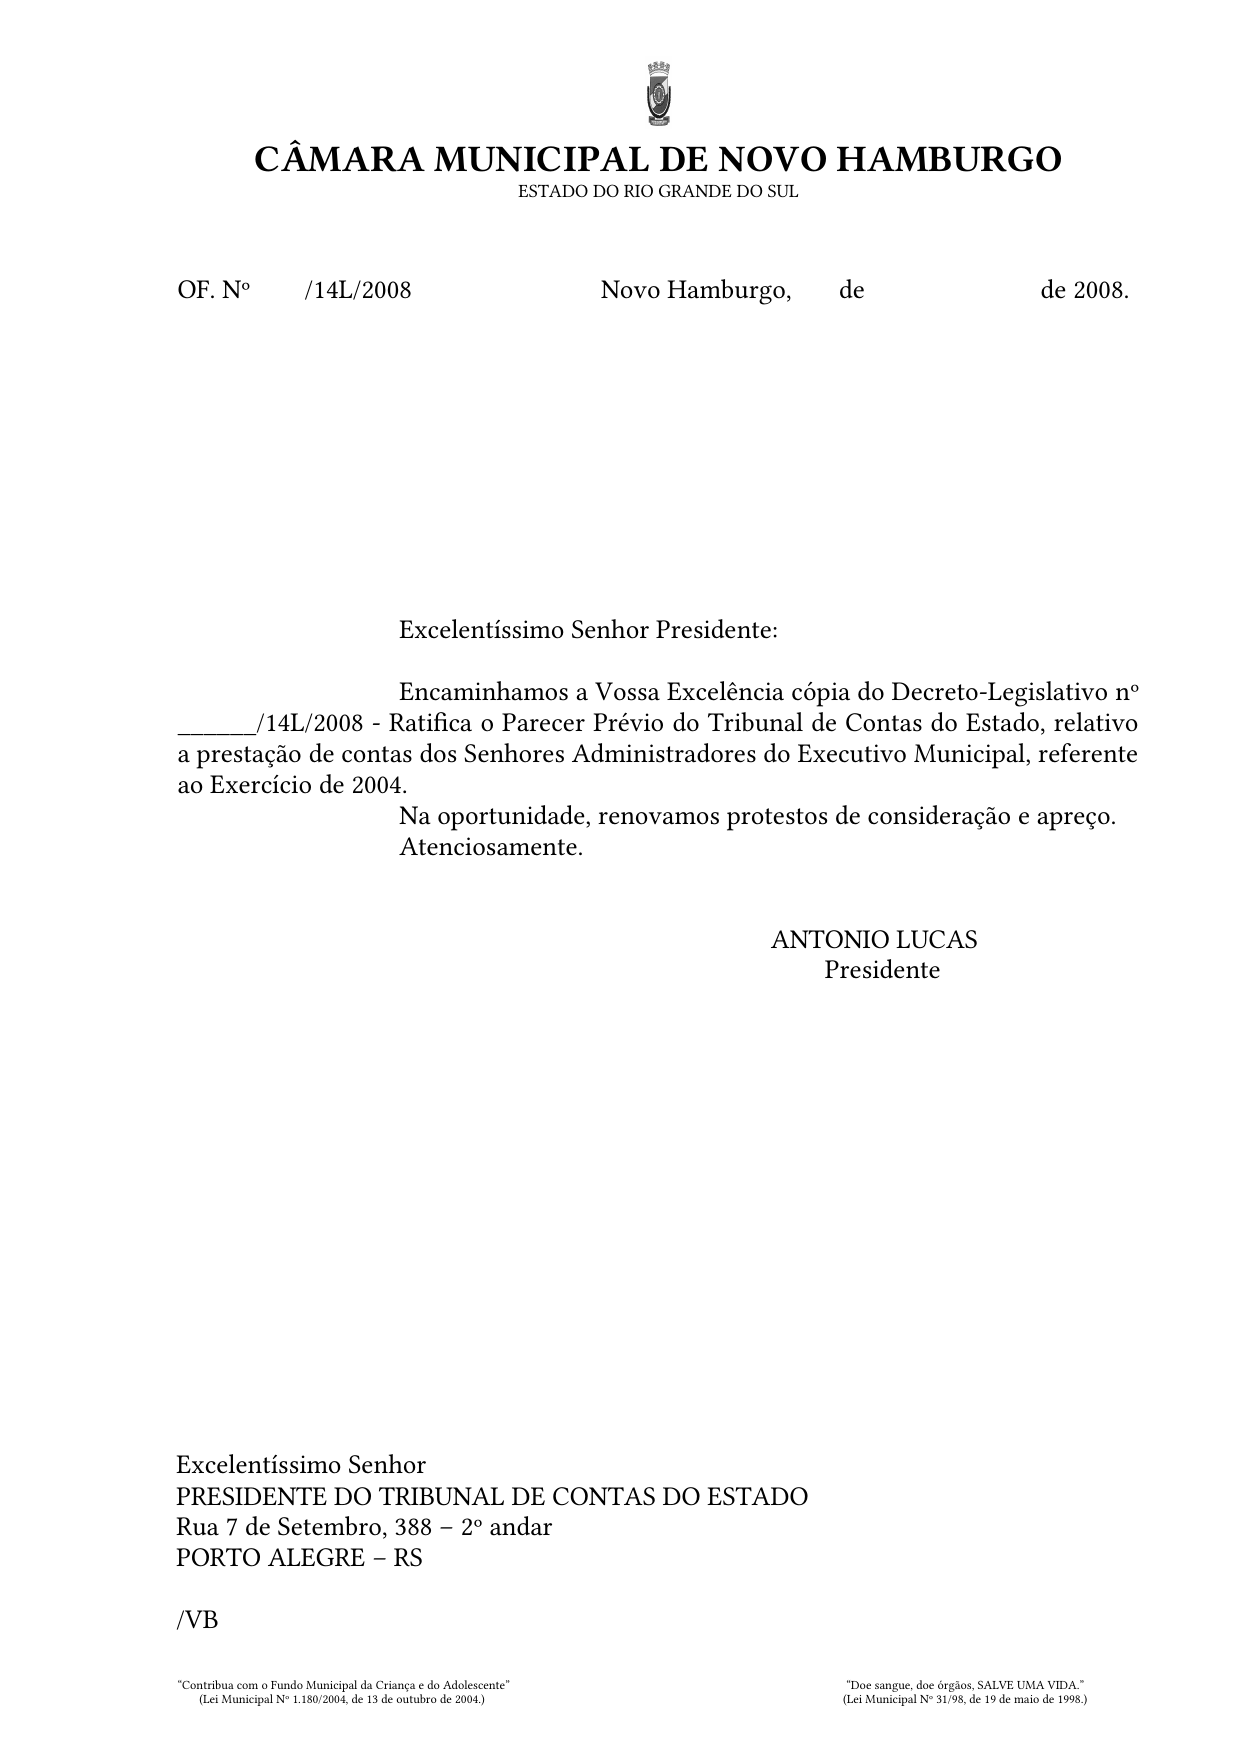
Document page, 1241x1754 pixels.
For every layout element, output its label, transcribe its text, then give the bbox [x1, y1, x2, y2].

text Excelentíssimo Senhor [176, 1450, 1140, 1481]
text Atenciosamente. [177, 831, 1140, 862]
text /VB [176, 1604, 1140, 1635]
text OF. Nº /14L/2008 Novo Hamburgo, de de 2008. [177, 274, 1140, 305]
text Excelentíssimo Senhor Presidente: [177, 614, 1140, 645]
text Encaminhamos a Vossa Excelência cópia do Decreto-Legislativo nº ______/14L/2008 - Ratifica o Parecer Prévio do Tribunal de Contas do Estado, relativo a prestação de contas dos Senhores Administradores do Executivo Municipal, referente ao Exercício de 2004. [177, 676, 1140, 800]
text Presidente [177, 955, 1140, 986]
text ANTONIO LUCAS [177, 924, 1140, 955]
text Rua 7 de Setembro, 388 – 2º andar [176, 1512, 1140, 1542]
text PRESIDENTE DO TRIBUNAL DE CONTAS DO ESTADO [176, 1481, 1140, 1512]
text PORTO ALEGRE – RS [176, 1542, 1140, 1573]
text Na oportunidade, renovamos protestos de consideração e apreço. [177, 800, 1140, 831]
